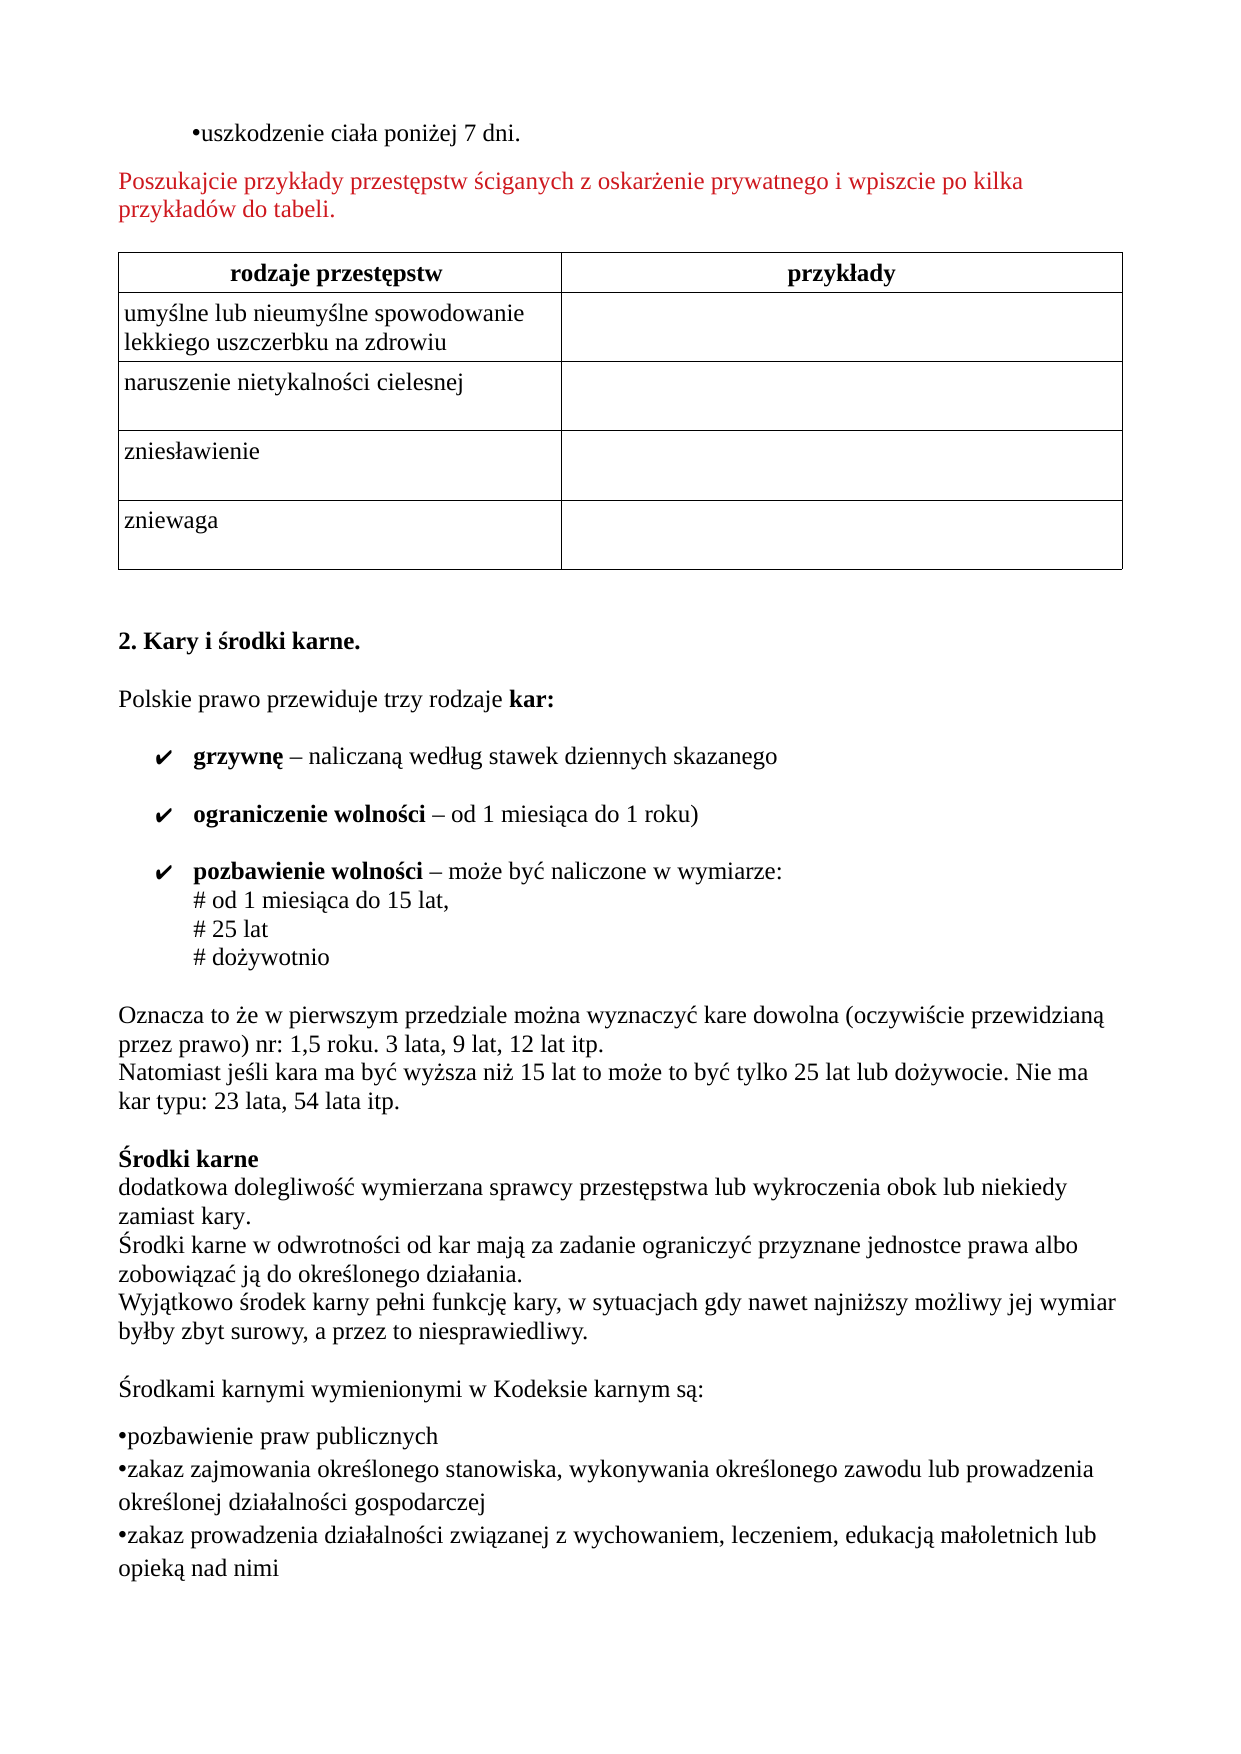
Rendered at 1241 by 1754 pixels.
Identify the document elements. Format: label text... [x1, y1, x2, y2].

list # od 1 miesiąca do 15 lat, [156, 885, 1122, 914]
text Poszukajcie przykłady przestępstw ściganych z oskarżenie prywatnego i wpiszcie po kilka przykładów do tabeli. [118, 166, 1122, 223]
list uszkodzenie ciała poniżej 7 dni. [118, 118, 1122, 147]
text Wyjątkowo środek karny pełni funkcję kary, w sytuacjach gdy nawet najniższy możliwy jej wymiar byłby zbyt surowy, a przez to niesprawiedliwy. [118, 1287, 1122, 1345]
list zakaz zajmowania określonego stanowiska, wykonywania określonego zawodu lub prowadzenia określonej działalności gospodarczej [118, 1454, 1122, 1516]
list pozbawienie praw publicznych [118, 1421, 1122, 1450]
text Środki karne w odwrotności od kar mają za zadanie ograniczyć przyznane jednostce prawa albo zobowiązać ją do określonego działania. [118, 1230, 1122, 1287]
text Oznacza to że w pierwszym przedziale można wyznaczyć kare dowolna (oczywiście przewidzianą przez prawo) nr: 1,5 roku. 3 lata, 9 lat, 12 lat itp. [118, 1000, 1122, 1057]
text dodatkowa dolegliwość wymierzana sprawcy przestępstwa lub wykroczenia obok lub niekiedy zamiast kary. [118, 1172, 1122, 1230]
text Środkami karnymi wymienionymi w Kodeksie karnym są: [118, 1374, 1122, 1402]
table_cell zniewaga [119, 501, 561, 568]
list pozbawienie wolności – może być naliczone w wymiarze: [156, 856, 1122, 885]
table_cell naruszenie nietykalności cielesnej [119, 362, 561, 430]
list zakaz prowadzenia działalności związanej z wychowaniem, leczeniem, edukacją małoletnich lub opieką nad nimi [118, 1520, 1122, 1582]
text 2. Kary i środki karne. [118, 626, 1122, 655]
table_cell [562, 362, 1122, 430]
table_header rodzaje przestępstw [119, 253, 561, 292]
text Natomiast jeśli kara ma być wyższa niż 15 lat to może to być tylko 25 lat lub dożywocie. Nie ma kar typu: 23 lata, 54 lata itp. [118, 1057, 1122, 1115]
text Środki karne [118, 1144, 1122, 1172]
list # dożywotnio [156, 942, 1122, 971]
table_cell umyślne lub nieumyślne spowodowanie lekkiego uszczerbku na zdrowiu [119, 293, 561, 361]
table_cell zniesławienie [119, 431, 561, 499]
table_cell [562, 501, 1122, 568]
list # 25 lat [156, 914, 1122, 942]
text Polskie prawo przewiduje trzy rodzaje kar: [118, 684, 1122, 712]
table_cell [562, 293, 1122, 361]
table_header przykłady [562, 253, 1122, 292]
table_cell [562, 431, 1122, 499]
list ograniczenie wolności – od 1 miesiąca do 1 roku) [156, 799, 1122, 827]
list grzywnę – naliczaną według stawek dziennych skazanego [156, 741, 1122, 770]
